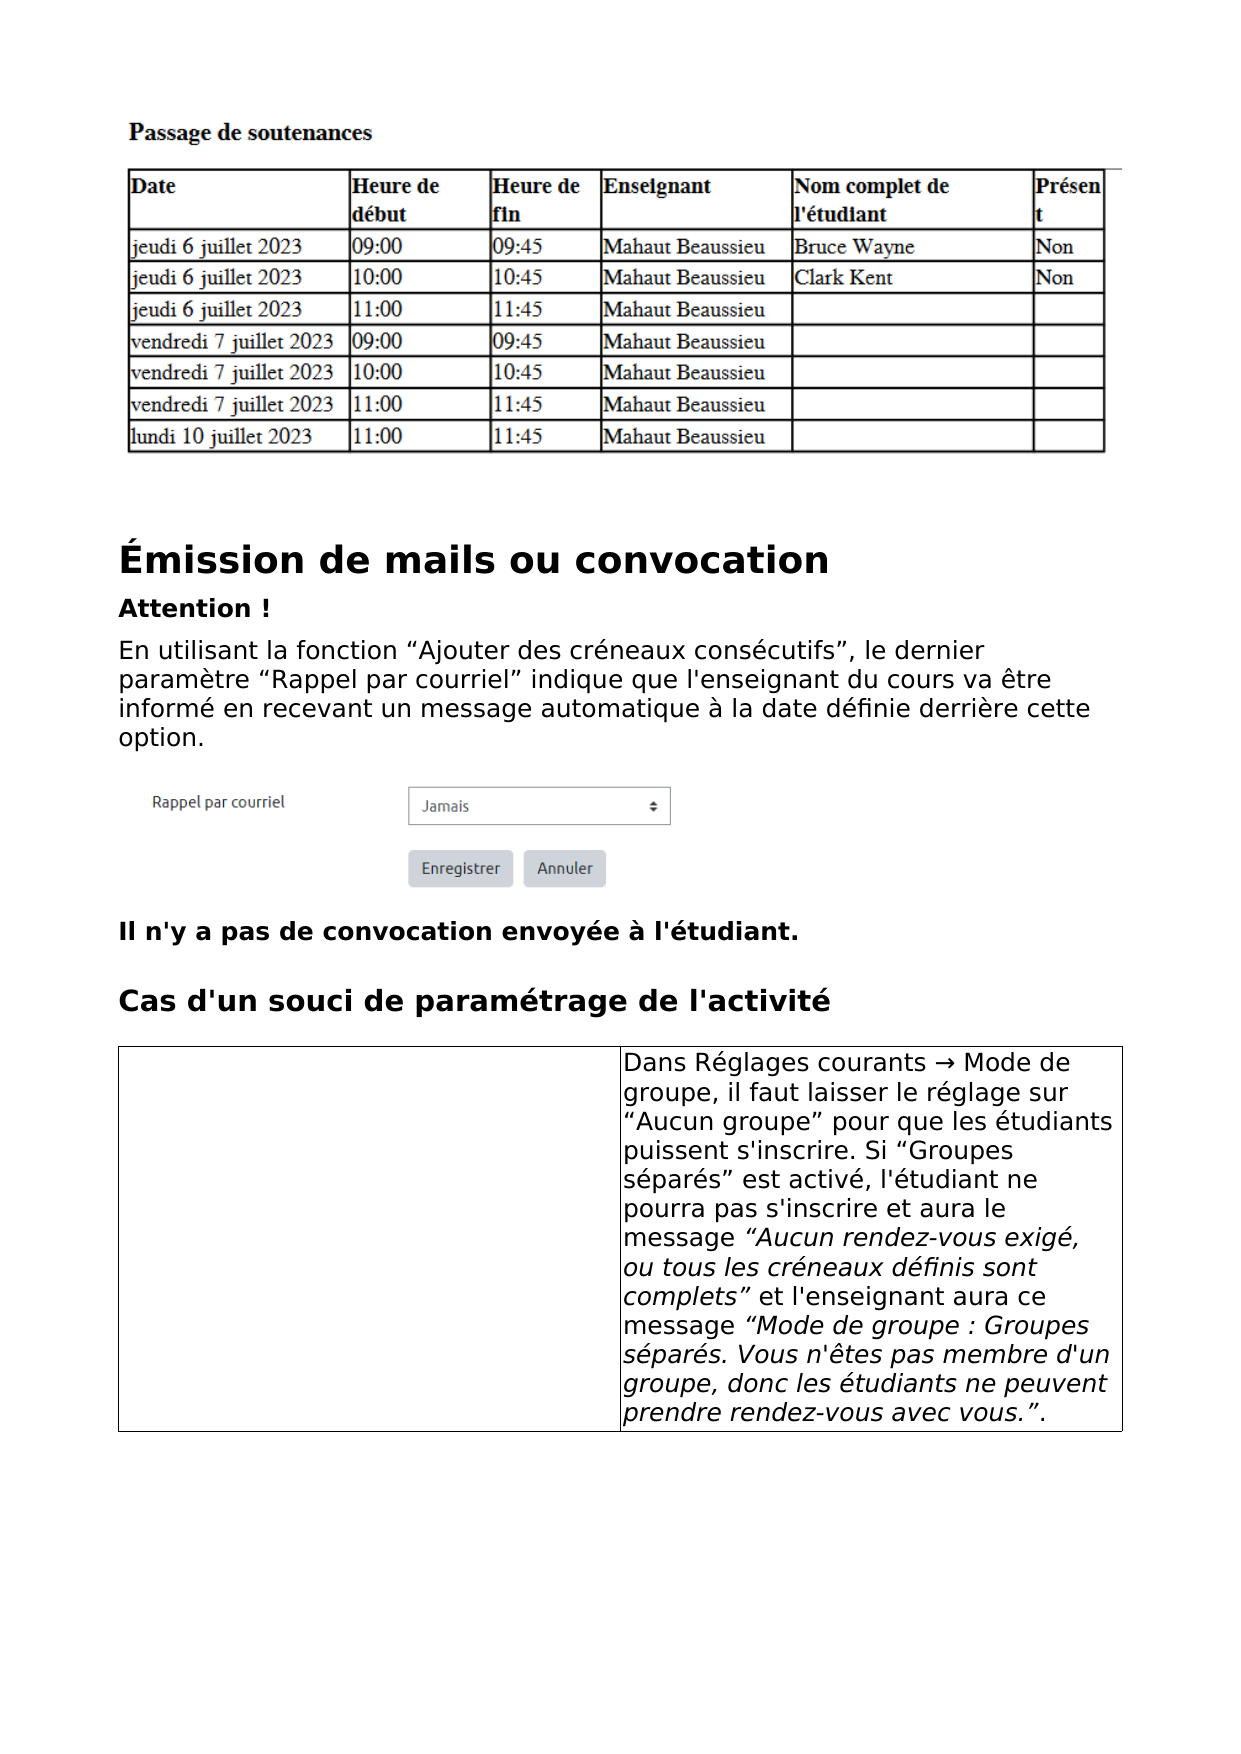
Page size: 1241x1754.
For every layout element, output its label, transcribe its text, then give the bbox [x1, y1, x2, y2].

subtitle Cas d'un souci de paramétrage de l'activité [118, 984, 1122, 1018]
table_header Dans Réglages courants → Mode de groupe, il faut laisser le réglage sur “Aucun groupe” pour que les étudiants puissent s'inscrire. Si “Groupes séparés” est activé, l'étudiant ne pourra pas s'inscrire et aura le message “Aucun rendez-vous exigé, ou tous les créneaux définis sont complets” et l'enseignant aura ce message “Mode de groupe : Groupes séparés. Vous n'êtes pas membre d'un groupe, donc les étudiants ne peuvent prendre rendez-vous avec vous.”. [621, 1047, 1122, 1431]
text Il n'y a pas de convocation envoyée à l'étudiant. [118, 918, 1122, 947]
picture [118, 765, 744, 906]
picture [118, 118, 1123, 472]
table_header [119, 1047, 620, 1431]
text En utilisant la fonction “Ajouter des créneaux consécutifs”, le dernier paramètre “Rappel par courriel” indique que l'enseignant du cours va être informé en recevant un message automatique à la date définie derrière cette option. [118, 636, 1122, 753]
subtitle Émission de mails ou convocation [118, 538, 1122, 582]
text Attention ! [118, 594, 1122, 624]
